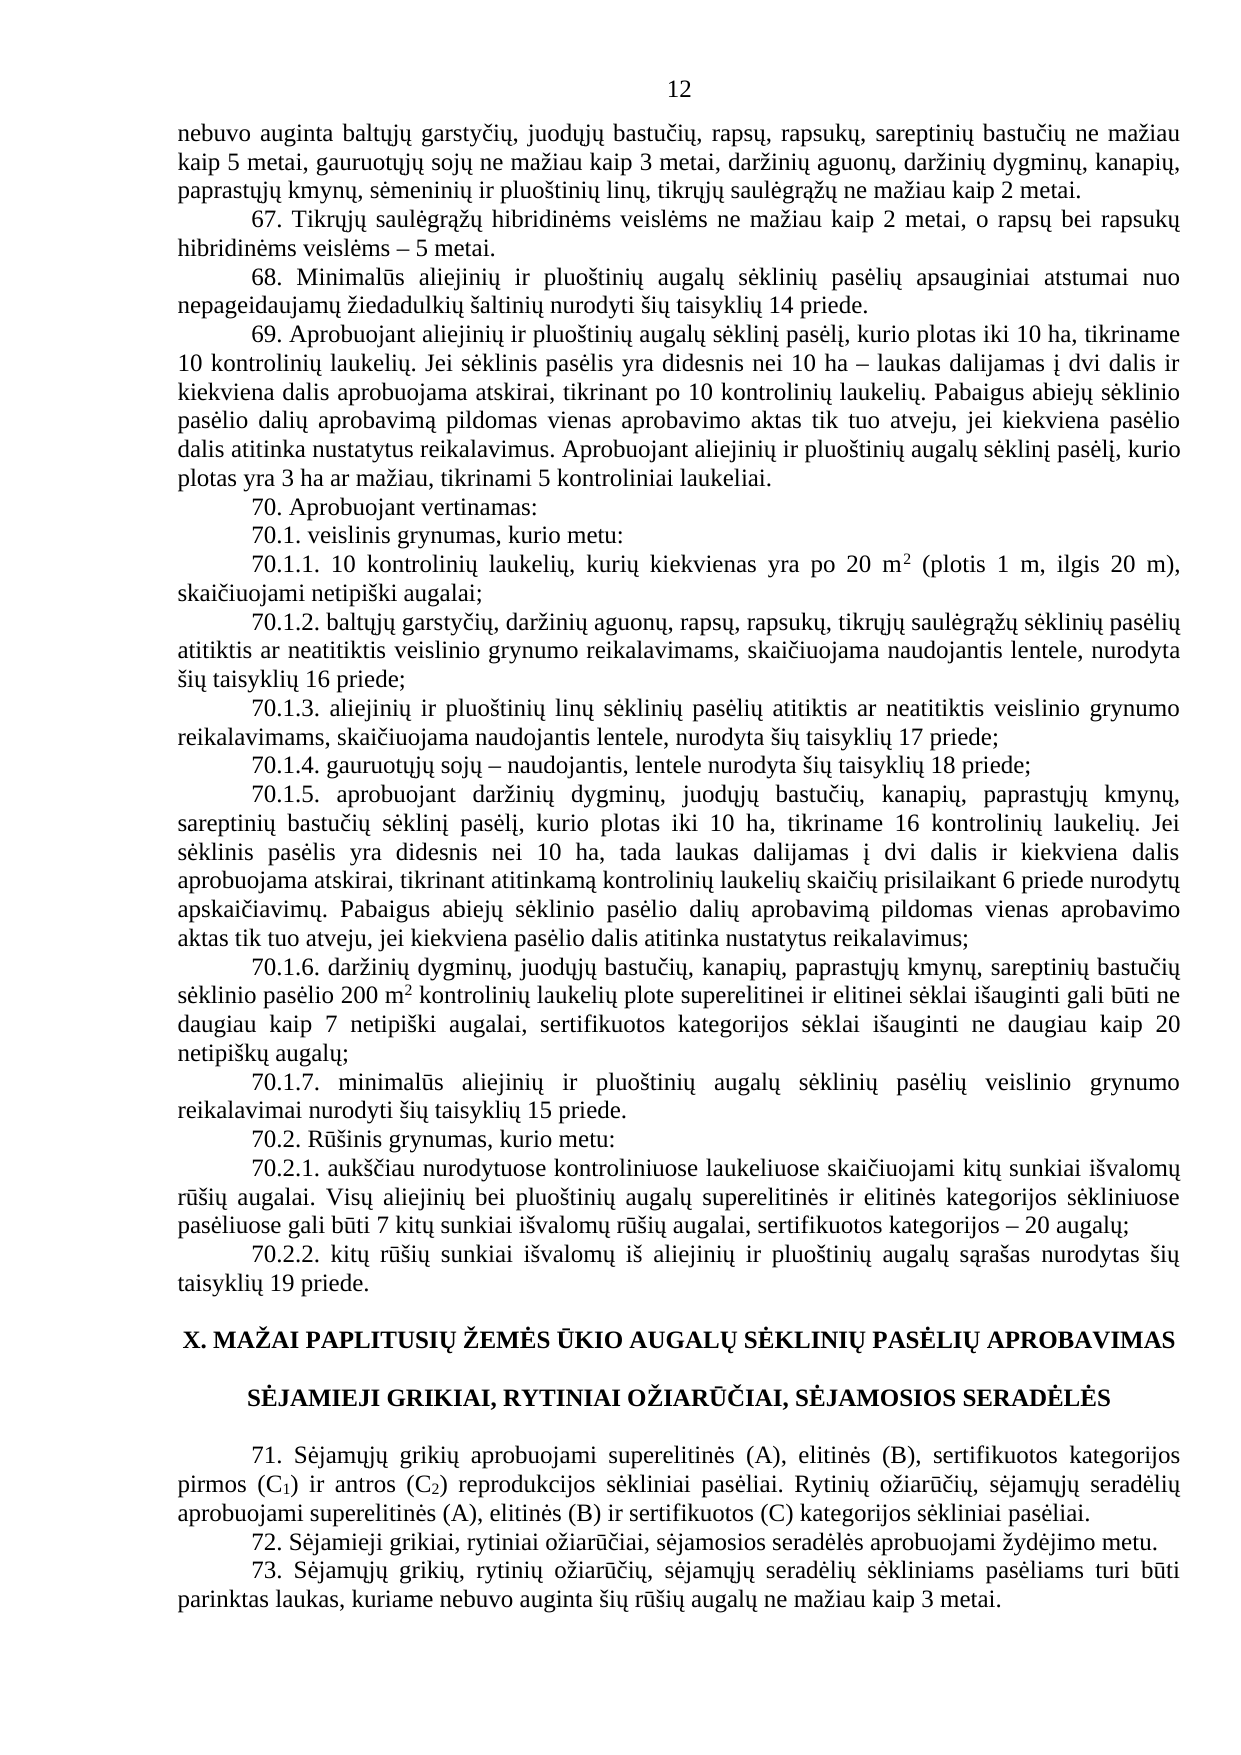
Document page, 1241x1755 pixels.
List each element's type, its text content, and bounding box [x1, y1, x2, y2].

text 70.1.1. 10 kontrolinių laukelių, kurių kiekvienas yra po 20 m2 (plotis 1 m, ilgis 20 m), skaičiuojami netipiški augalai; [177, 549, 1181, 607]
text 70.1.6. daržinių dygminų, juodųjų bastučių, kanapių, paprastųjų kmynų, sareptinių bastučių sėklinio pasėlio 200 m2 kontrolinių laukelių plote superelitinei ir elitinei sėklai išauginti gali būti ne daugiau kaip 7 netipiški augalai, sertifikuotos kategorijos sėklai išauginti ne daugiau kaip 20 netipiškų augalų; [177, 952, 1181, 1067]
text 70.2.1. aukščiau nurodytuose kontroliniuose laukeliuose skaičiuojami kitų sunkiai išvalomų rūšių augalai. Visų aliejinių bei pluoštinių augalų superelitinės ir elitinės kategorijos sėkliniuose pasėliuose gali būti 7 kitų sunkiai išvalomų rūšių augalai, sertifikuotos kategorijos – 20 augalų; [177, 1153, 1181, 1239]
text 70.1.2. baltųjų garstyčių, daržinių aguonų, rapsų, rapsukų, tikrųjų saulėgrąžų sėklinių pasėlių atitiktis ar neatitiktis veislinio grynumo reikalavimams, skaičiuojama naudojantis lentele, nurodyta šių taisyklių 16 priede; [177, 607, 1181, 693]
text 71. Sėjamųjų grikių aprobuojami superelitinės (A), elitinės (B), sertifikuotos kategorijos pirmos (C1) ir antros (C2) reprodukcijos sėkliniai pasėliai. Rytinių ožiarūčių, sėjamųjų seradėlių aprobuojami superelitinės (A), elitinės (B) ir sertifikuotos (C) kategorijos sėkliniai pasėliai. [177, 1441, 1181, 1527]
text 73. Sėjamųjų grikių, rytinių ožiarūčių, sėjamųjų seradėlių sėkliniams pasėliams turi būti parinktas laukas, kuriame nebuvo auginta šių rūšių augalų ne mažiau kaip 3 metai. [177, 1556, 1181, 1613]
text 70.2.2. kitų rūšių sunkiai išvalomų iš aliejinių ir pluoštinių augalų sąrašas nurodytas šių taisyklių 19 priede. [177, 1239, 1181, 1297]
text 70.1.4. gauruotųjų sojų – naudojantis, lentele nurodyta šių taisyklių 18 priede; [177, 751, 1181, 779]
text 68. Minimalūs aliejinių ir pluoštinių augalų sėklinių pasėlių apsauginiai atstumai nuo nepageidaujamų žiedadulkių šaltinių nurodyti šių taisyklių 14 priede. [177, 262, 1181, 319]
text 70.1.5. aprobuojant daržinių dygminų, juodųjų bastučių, kanapių, paprastųjų kmynų, sareptinių bastučių sėklinį pasėlį, kurio plotas iki 10 ha, tikriname 16 kontrolinių laukelių. Jei sėklinis pasėlis yra didesnis nei 10 ha, tada laukas dalijamas į dvi dalis ir kiekviena dalis aprobuojama atskirai, tikrinant atitinkamą kontrolinių laukelių skaičių prisilaikant 6 priede nurodytų apskaičiavimų. Pabaigus abiejų sėklinio pasėlio dalių aprobavimą pildomas vienas aprobavimo aktas tik tuo atveju, jei kiekviena pasėlio dalis atitinka nustatytus reikalavimus; [177, 779, 1181, 952]
text 70.1.3. aliejinių ir pluoštinių linų sėklinių pasėlių atitiktis ar neatitiktis veislinio grynumo reikalavimams, skaičiuojama naudojantis lentele, nurodyta šių taisyklių 17 priede; [177, 693, 1181, 751]
text 67. Tikrųjų saulėgrąžų hibridinėms veislėms ne mažiau kaip 2 metai, o rapsų bei rapsukų hibridinėms veislėms – 5 metai. [177, 204, 1181, 262]
text 70.1.7. minimalūs aliejinių ir pluoštinių augalų sėklinių pasėlių veislinio grynumo reikalavimai nurodyti šių taisyklių 15 priede. [177, 1067, 1181, 1124]
text 70. Aprobuojant vertinamas: [177, 492, 1181, 521]
text 72. Sėjamieji grikiai, rytiniai ožiarūčiai, sėjamosios seradėlės aprobuojami žydėjimo metu. [177, 1527, 1181, 1556]
text 70.1. veislinis grynumas, kurio metu: [177, 521, 1181, 549]
text nebuvo auginta baltųjų garstyčių, juodųjų bastučių, rapsų, rapsukų, sareptinių bastučių ne mažiau kaip 5 metai, gauruotųjų sojų ne mažiau kaip 3 metai, daržinių aguonų, daržinių dygminų, kanapių, paprastųjų kmynų, sėmeninių ir pluoštinių linų, tikrųjų saulėgrąžų ne mažiau kaip 2 metai. [177, 118, 1181, 204]
text Sėjamieji grikiai, rytiniai ožiarūčiai, sėjamosios seradėlės [177, 1383, 1181, 1412]
text 70.2. Rūšinis grynumas, kurio metu: [177, 1124, 1181, 1153]
text 69. Aprobuojant aliejinių ir pluoštinių augalų sėklinį pasėlį, kurio plotas iki 10 ha, tikriname 10 kontrolinių laukelių. Jei sėklinis pasėlis yra didesnis nei 10 ha – laukas dalijamas į dvi dalis ir kiekviena dalis aprobuojama atskirai, tikrinant po 10 kontrolinių laukelių. Pabaigus abiejų sėklinio pasėlio dalių aprobavimą pildomas vienas aprobavimo aktas tik tuo atveju, jei kiekviena pasėlio dalis atitinka nustatytus reikalavimus. Aprobuojant aliejinių ir pluoštinių augalų sėklinį pasėlį, kurio plotas yra 3 ha ar mažiau, tikrinami 5 kontroliniai laukeliai. [177, 319, 1181, 492]
text X. MAŽAI PAPLITUSIŲ ŽEMĖS ŪKIO AUGALŲ SĖKLINIŲ PASĖLIŲ APROBAVIMAS [177, 1326, 1181, 1354]
